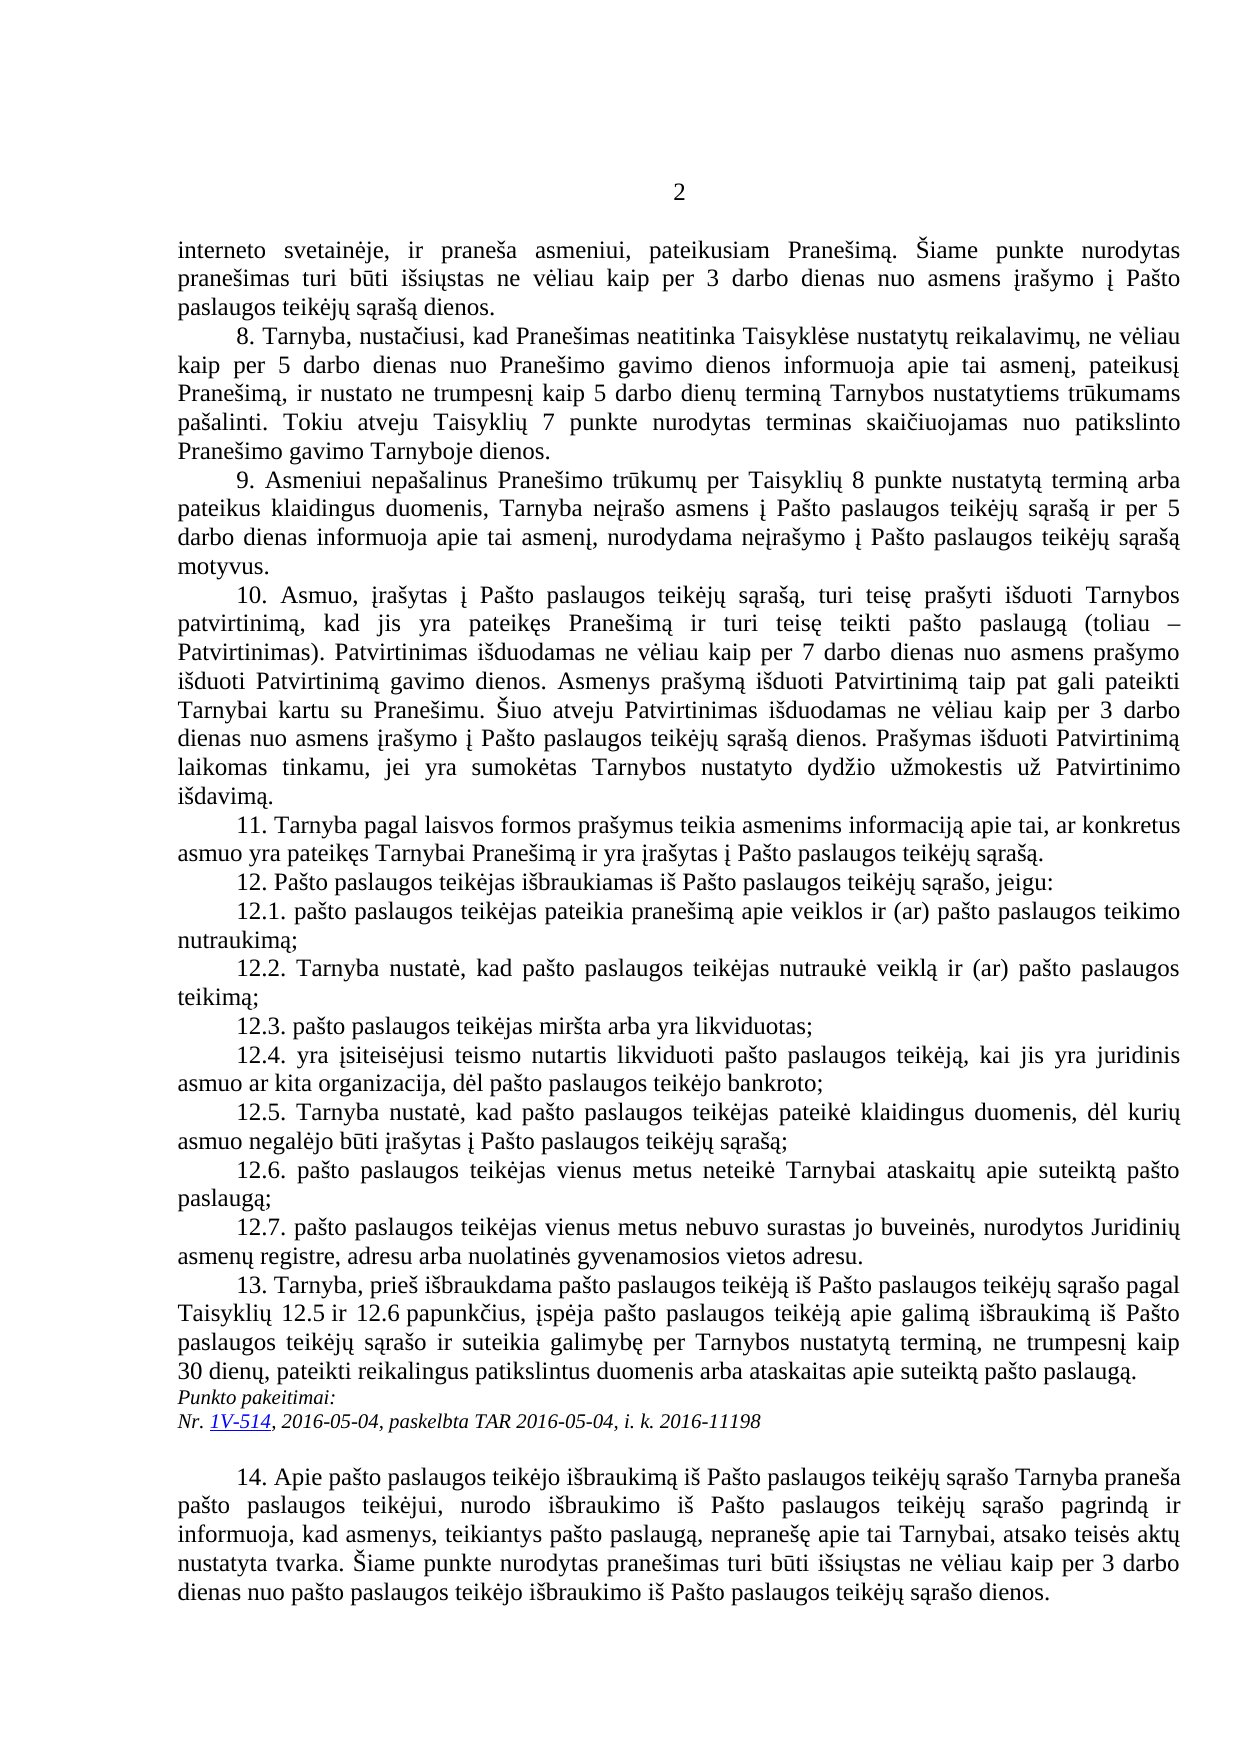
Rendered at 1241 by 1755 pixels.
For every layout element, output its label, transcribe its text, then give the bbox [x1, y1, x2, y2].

text 11. Tarnyba pagal laisvos formos prašymus teikia asmenims informaciją apie tai, ar konkretus asmuo yra pateikęs Tarnybai Pranešimą ir yra įrašytas į Pašto paslaugos teikėjų sąrašą. [177, 810, 1181, 867]
text 12.5. Tarnyba nustatė, kad pašto paslaugos teikėjas pateikė klaidingus duomenis, dėl kurių asmuo negalėjo būti įrašytas į Pašto paslaugos teikėjų sąrašą; [177, 1097, 1181, 1155]
text 9. Asmeniui nepašalinus Pranešimo trūkumų per Taisyklių 8 punkte nustatytą terminą arba pateikus klaidingus duomenis, Tarnyba neįrašo asmens į Pašto paslaugos teikėjų sąrašą ir per 5 darbo dienas informuoja apie tai asmenį, nurodydama neįrašymo į Pašto paslaugos teikėjų sąrašą motyvus. [177, 465, 1181, 580]
text 10. Asmuo, įrašytas į Pašto paslaugos teikėjų sąrašą, turi teisę prašyti išduoti Tarnybos patvirtinimą, kad jis yra pateikęs Pranešimą ir turi teisę teikti pašto paslaugą (toliau – Patvirtinimas). Patvirtinimas išduodamas ne vėliau kaip per 7 darbo dienas nuo asmens prašymo išduoti Patvirtinimą gavimo dienos. Asmenys prašymą išduoti Patvirtinimą taip pat gali pateikti Tarnybai kartu su Pranešimu. Šiuo atveju Patvirtinimas išduodamas ne vėliau kaip per 3 darbo dienas nuo asmens įrašymo į Pašto paslaugos teikėjų sąrašą dienos. Prašymas išduoti Patvirtinimą laikomas tinkamu, jei yra sumokėtas Tarnybos nustatyto dydžio užmokestis už Patvirtinimo išdavimą. [177, 580, 1181, 810]
text 12.3. pašto paslaugos teikėjas miršta arba yra likviduotas; [177, 1011, 1181, 1040]
text 8. Tarnyba, nustačiusi, kad Pranešimas neatitinka Taisyklėse nustatytų reikalavimų, ne vėliau kaip per 5 darbo dienas nuo Pranešimo gavimo dienos informuoja apie tai asmenį, pateikusį Pranešimą, ir nustato ne trumpesnį kaip 5 darbo dienų terminą Tarnybos nustatytiems trūkumams pašalinti. Tokiu atveju Taisyklių 7 punkte nurodytas terminas skaičiuojamas nuo patikslinto Pranešimo gavimo Tarnyboje dienos. [177, 321, 1181, 465]
text interneto svetainėje, ir praneša asmeniui, pateikusiam Pranešimą. Šiame punkte nurodytas pranešimas turi būti išsiųstas ne vėliau kaip per 3 darbo dienas nuo asmens įrašymo į Pašto paslaugos teikėjų sąrašą dienos. [177, 235, 1181, 321]
text 12.1. pašto paslaugos teikėjas pateikia pranešimą apie veiklos ir (ar) pašto paslaugos teikimo nutraukimą; [177, 896, 1181, 953]
text Punkto pakeitimai: [177, 1385, 1181, 1409]
text 14. Apie pašto paslaugos teikėjo išbraukimą iš Pašto paslaugos teikėjų sąrašo Tarnyba praneša pašto paslaugos teikėjui, nurodo išbraukimo iš Pašto paslaugos teikėjų sąrašo pagrindą ir informuoja, kad asmenys, teikiantys pašto paslaugą, nepranešę apie tai Tarnybai, atsako teisės aktų nustatyta tvarka. Šiame punkte nurodytas pranešimas turi būti išsiųstas ne vėliau kaip per 3 darbo dienas nuo pašto paslaugos teikėjo išbraukimo iš Pašto paslaugos teikėjų sąrašo dienos. [177, 1462, 1181, 1605]
text 13. Tarnyba, prieš išbraukdama pašto paslaugos teikėją iš Pašto paslaugos teikėjų sąrašo pagal Taisyklių 12.5 ir 12.6 papunkčius, įspėja pašto paslaugos teikėją apie galimą išbraukimą iš Pašto paslaugos teikėjų sąrašo ir suteikia galimybę per Tarnybos nustatytą terminą, ne trumpesnį kaip 30 dienų, pateikti reikalingus patikslintus duomenis arba ataskaitas apie suteiktą pašto paslaugą. [177, 1270, 1181, 1385]
text 12.6. pašto paslaugos teikėjas vienus metus neteikė Tarnybai ataskaitų apie suteiktą pašto paslaugą; [177, 1155, 1181, 1212]
text 12. Pašto paslaugos teikėjas išbraukiamas iš Pašto paslaugos teikėjų sąrašo, jeigu: [177, 867, 1181, 896]
text Nr. 1V-514, 2016-05-04, paskelbta TAR 2016-05-04, i. k. 2016-11198 [177, 1409, 1181, 1433]
text 12.2. Tarnyba nustatė, kad pašto paslaugos teikėjas nutraukė veiklą ir (ar) pašto paslaugos teikimą; [177, 953, 1181, 1011]
text 12.4. yra įsiteisėjusi teismo nutartis likviduoti pašto paslaugos teikėją, kai jis yra juridinis asmuo ar kita organizacija, dėl pašto paslaugos teikėjo bankroto; [177, 1040, 1181, 1097]
text 12.7. pašto paslaugos teikėjas vienus metus nebuvo surastas jo buveinės, nurodytos Juridinių asmenų registre, adresu arba nuolatinės gyvenamosios vietos adresu. [177, 1212, 1181, 1270]
